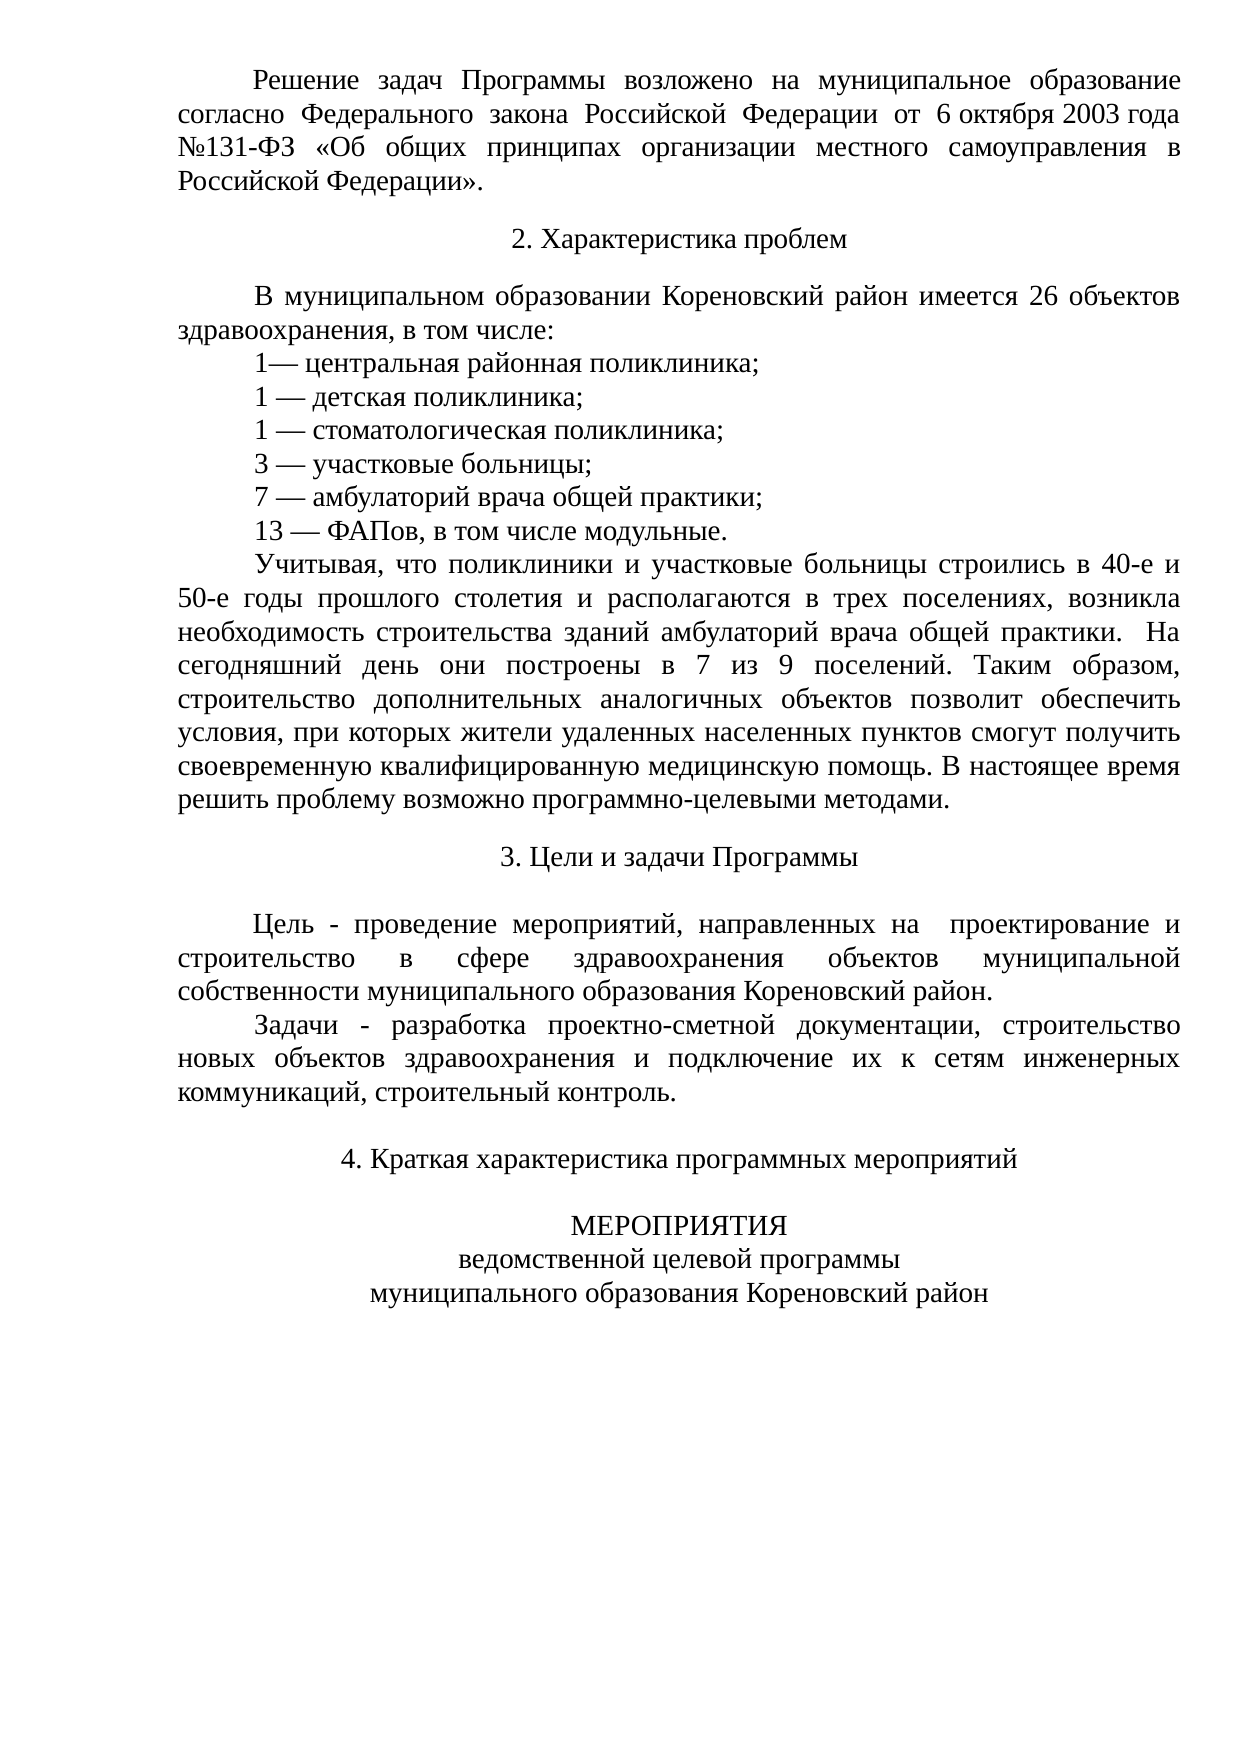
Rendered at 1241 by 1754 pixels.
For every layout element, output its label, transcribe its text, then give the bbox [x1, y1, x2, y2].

text 1— центральная районная поликлиника; [177, 345, 1181, 379]
text 2. Характеристика проблем [177, 221, 1181, 254]
text Решение задач Программы возложено на муниципальное образование согласно Федерального закона Российской Федерации от 6 октября 2003 года №131-ФЗ «Об общих принципах организации местного самоуправления в Российской Федерации». [177, 62, 1181, 197]
text 3 — участковые больницы; [177, 446, 1181, 479]
text муниципального образования Кореновский район [177, 1275, 1181, 1309]
text МЕРОПРИЯТИЯ [177, 1208, 1181, 1242]
text 1 — стоматологическая поликлиника; [177, 412, 1181, 446]
text Задачи - разработка проектно-сметной документации, строительство новых объектов здравоохранения и подключение их к сетям инженерных коммуникаций, строительный контроль. [177, 1007, 1181, 1107]
text 13 — ФАПов, в том числе модульные. [177, 513, 1181, 547]
text 1 — детская поликлиника; [177, 379, 1181, 412]
text Цель - проведение мероприятий, направленных на проектирование и строительство в сфере здравоохранения объектов муниципальной собственности муниципального образования Кореновский район. [177, 906, 1181, 1007]
text ведомственной целевой программы [177, 1242, 1181, 1275]
text 3. Цели и задачи Программы [177, 839, 1181, 873]
text В муниципальном образовании Кореновский район имеется 26 объектов здравоохранения, в том числе: [177, 278, 1181, 345]
text Учитывая, что поликлиники и участковые больницы строились в 40-е и 50-е годы прошлого столетия и располагаются в трех поселениях, возникла необходимость строительства зданий амбулаторий врача общей практики. На сегодняшний день они построены в 7 из 9 поселений. Таким образом, строительство дополнительных аналогичных объектов позволит обеспечить условия, при которых жители удаленных населенных пунктов смогут получить своевременную квалифицированную медицинскую помощь. В настоящее время решить проблему возможно программно-целевыми методами. [177, 547, 1181, 815]
text 4. Краткая характеристика программных мероприятий [177, 1141, 1181, 1174]
text 7 — амбулаторий врача общей практики; [177, 479, 1181, 513]
